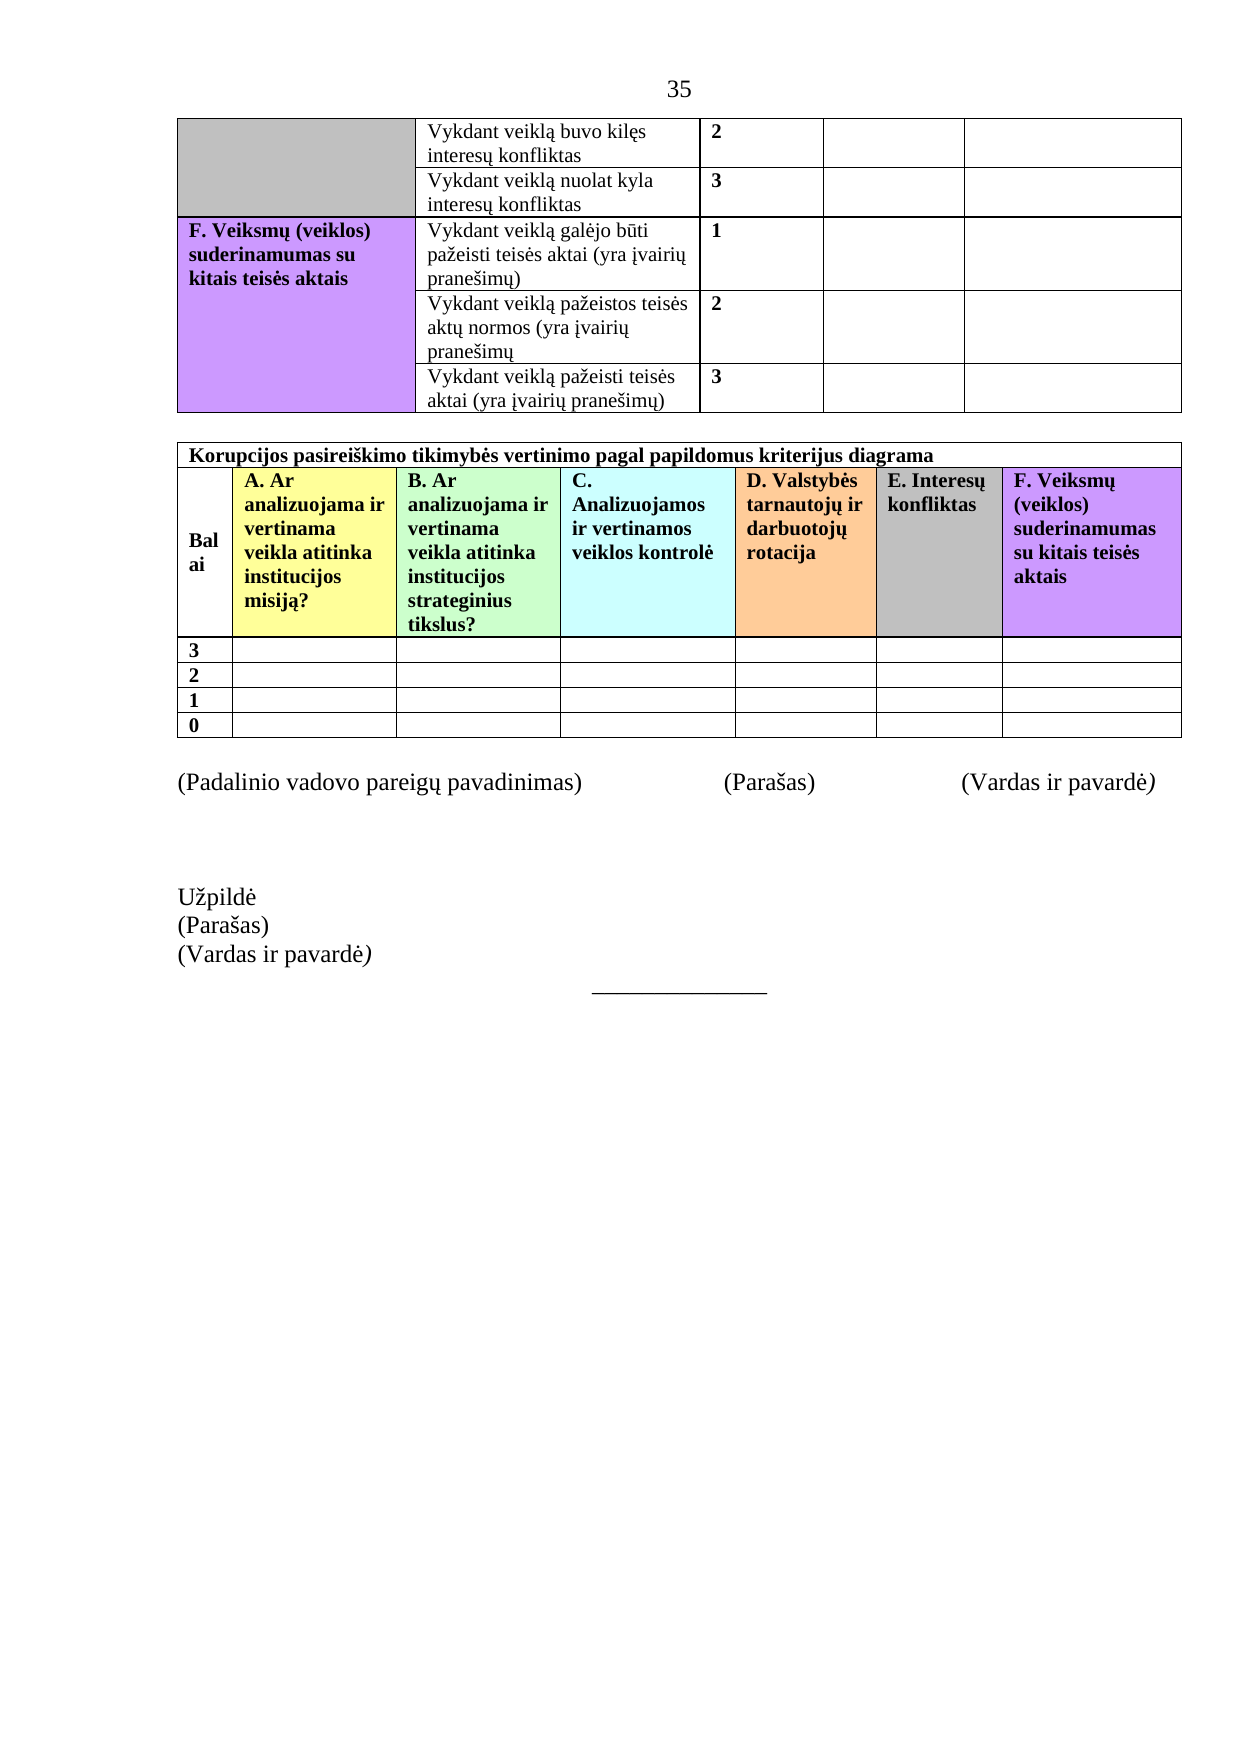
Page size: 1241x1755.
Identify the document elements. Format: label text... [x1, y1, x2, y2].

table_header Korupcijos pasireiškimo tikimybės vertinimo pagal papildomus kriterijus diagrama [178, 443, 1181, 467]
table_cell C. Analizuojamos ir vertinamos veiklos kontrolė [561, 468, 735, 636]
table_cell [965, 218, 1181, 290]
table_cell 3 [701, 168, 823, 216]
table_cell [397, 688, 560, 712]
text (Parašas) [177, 910, 1181, 939]
table_cell D. Valstybės tarnautojų ir darbuotojų rotacija [736, 468, 876, 636]
text (Padalinio vadovo pareigų pavadinimas) (Parašas) (Vardas ir pavardė) [177, 767, 1181, 795]
table_cell [561, 713, 735, 737]
table_cell 2 [701, 291, 823, 363]
table_cell Balai [178, 468, 232, 636]
table_cell F. Veiksmų (veiklos) suderinamumas su kitais teisės aktais [1003, 468, 1181, 636]
table_cell [877, 638, 1002, 662]
table_cell [233, 688, 396, 712]
table_cell [1003, 663, 1181, 687]
table_cell 1 [701, 218, 823, 290]
table_cell [736, 663, 876, 687]
table_cell [877, 663, 1002, 687]
table_cell [736, 638, 876, 662]
table_cell 2 [178, 663, 232, 687]
table_cell 3 [178, 638, 232, 662]
table_cell [824, 364, 964, 412]
table_cell [965, 168, 1181, 216]
table_cell [736, 688, 876, 712]
table_cell [397, 638, 560, 662]
table_cell E. Interesų konfliktas [877, 468, 1002, 636]
table_cell [1003, 638, 1181, 662]
table_cell [233, 713, 396, 737]
table_cell Vykdant veiklą buvo kilęs interesų konfliktas [416, 119, 699, 167]
table_cell [561, 688, 735, 712]
table_cell Vykdant veiklą pažeisti teisės aktai (yra įvairių pranešimų) [416, 364, 699, 412]
table_cell [233, 638, 396, 662]
table_cell [877, 688, 1002, 712]
table_cell 3 [701, 364, 823, 412]
table_cell 1 [178, 688, 232, 712]
table_cell A. Ar analizuojama ir vertinama veikla atitinka institucijos misiją? [233, 468, 396, 636]
table_cell 2 [701, 119, 823, 167]
table_cell [1003, 713, 1181, 737]
table_cell Vykdant veiklą nuolat kyla interesų konfliktas [416, 168, 699, 216]
table_cell [561, 638, 735, 662]
table_cell [965, 291, 1181, 363]
table_cell [824, 119, 964, 167]
table_cell [824, 291, 964, 363]
table_cell [965, 119, 1181, 167]
table_cell [233, 663, 396, 687]
table_cell [561, 663, 735, 687]
text Užpildė [177, 882, 1181, 910]
table_cell [965, 364, 1181, 412]
table_cell 0 [178, 713, 232, 737]
table_cell [397, 663, 560, 687]
table_cell [736, 713, 876, 737]
table_cell [824, 168, 964, 216]
table_cell Vykdant veiklą galėjo būti pažeisti teisės aktai (yra įvairių pranešimų) [416, 218, 699, 290]
table_cell [1003, 688, 1181, 712]
table_cell B. Ar analizuojama ir vertinama veikla atitinka institucijos strateginius tikslus? [397, 468, 560, 636]
text ______________ [177, 968, 1181, 997]
table_cell F. Veiksmų (veiklos) suderinamumas su kitais teisės aktais [178, 218, 415, 412]
table_cell [178, 119, 415, 216]
table_cell [877, 713, 1002, 737]
table_cell [824, 218, 964, 290]
text (Vardas ir pavardė) [177, 939, 1181, 968]
table_cell [397, 713, 560, 737]
table_cell Vykdant veiklą pažeistos teisės aktų normos (yra įvairių pranešimų [416, 291, 699, 363]
